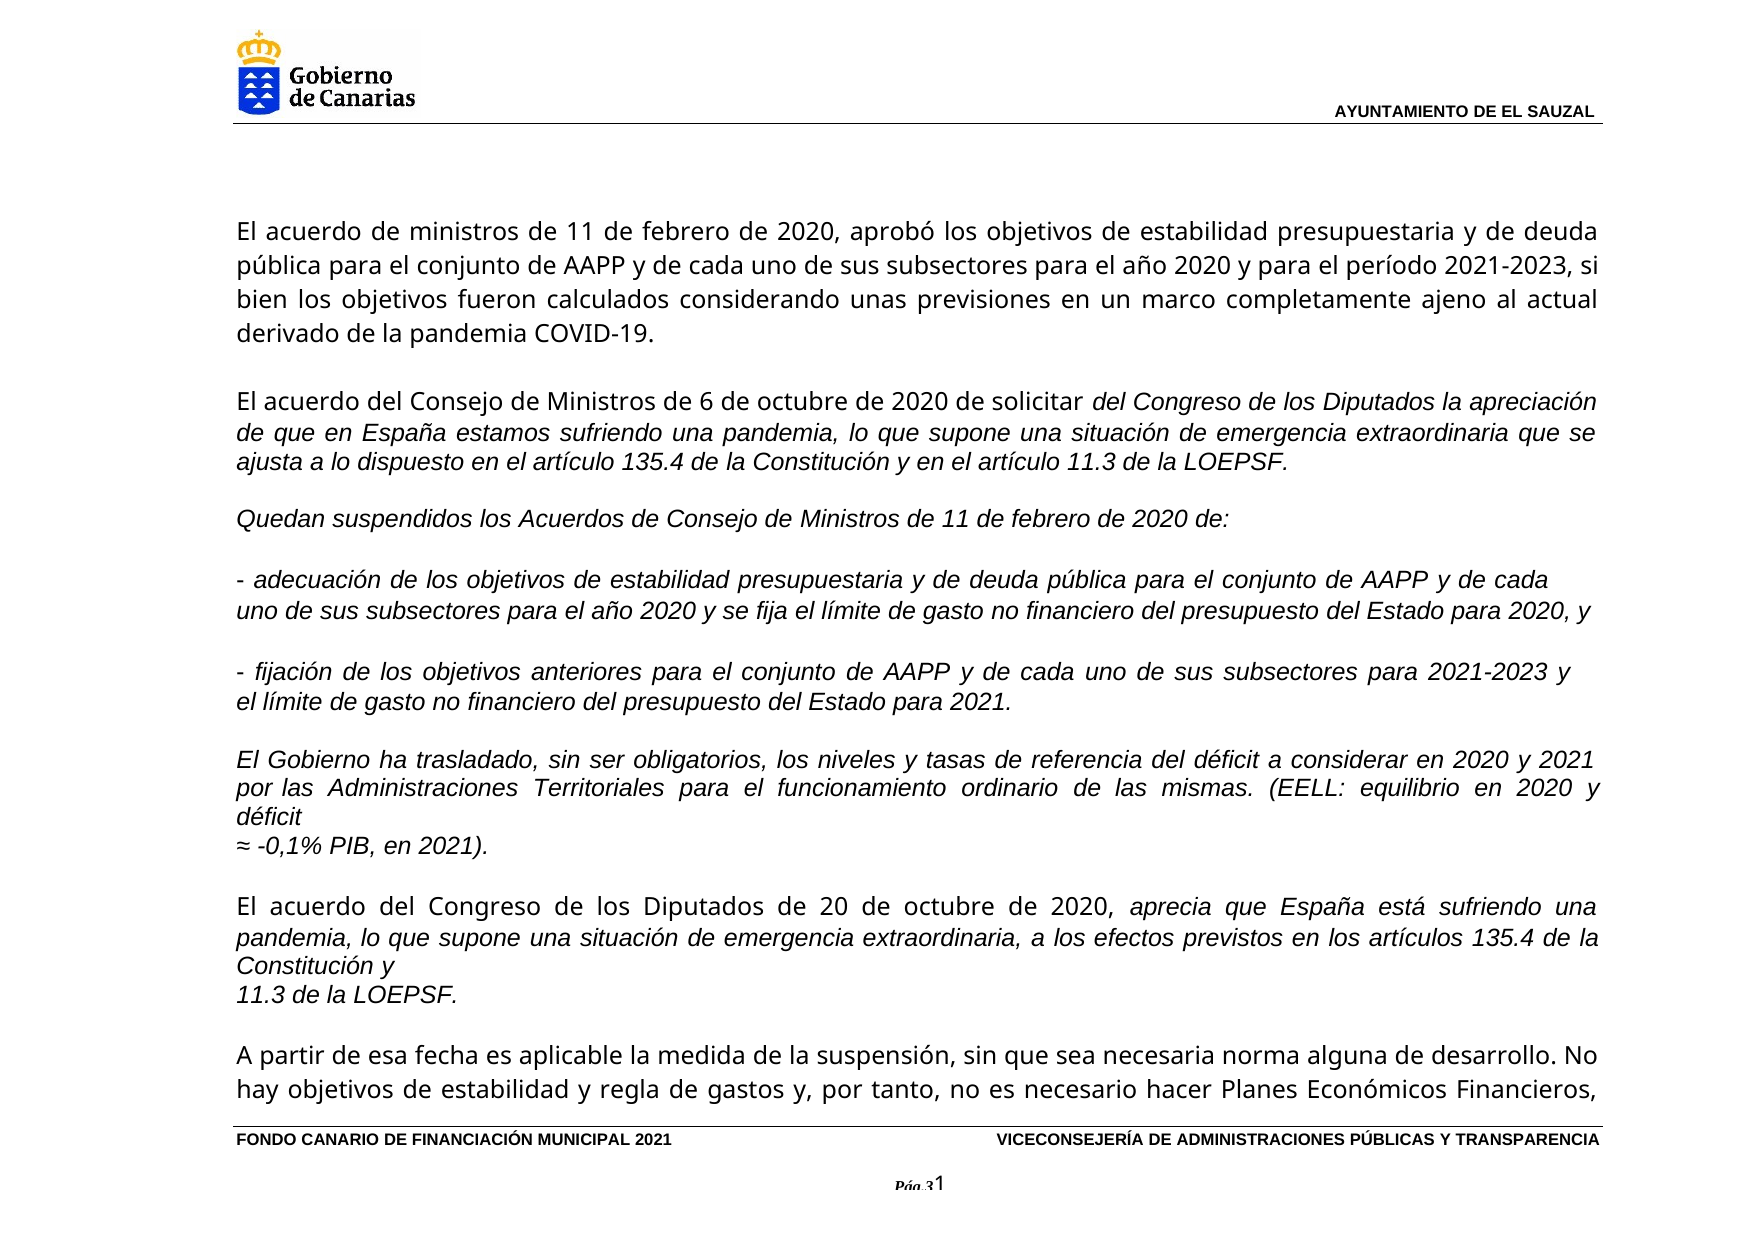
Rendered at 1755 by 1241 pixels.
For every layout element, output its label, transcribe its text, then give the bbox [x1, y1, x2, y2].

text El Gobierno ha trasladado, sin ser obligatorios, los niveles y tasas de referencia del déficit a considerar en 2020 y 2021 por las Administraciones Territoriales para el funcionamiento ordinario de las mismas. (EELL: equilibrio en 2020 y déficit [236, 745, 1600, 831]
list fijación de los objetivos anteriores para el conjunto de AAPP y de cada uno de sus subsectores para 2021-2023 y el límite de gasto no financiero del presupuesto del Estado para 2021. [236, 653, 1600, 716]
text Quedan suspendidos los Acuerdos de Consejo de Ministros de 11 de febrero de 2020 de: [236, 504, 1633, 533]
text 11.3 de la LOEPSF. [236, 980, 1633, 1009]
text El acuerdo del Congreso de los Diputados de 20 de octubre de 2020, aprecia que España está sufriendo una pandemia, lo que supone una situación de emergencia extraordinaria, a los efectos previstos en los artículos 135.4 de la Constitución y [236, 888, 1600, 980]
text ≈ -0,1% PIB, en 2021). [236, 831, 1633, 860]
text El acuerdo de ministros de 11 de febrero de 2020, aprobó los objetivos de estabilidad presupuestaria y de deuda pública para el conjunto de AAPP y de cada uno de sus subsectores para el año 2020 y para el período 2021-2023, si bien los objetivos fueron calculados considerando unas previsiones en un marco completamente ajeno al actual derivado de la pandemia COVID-19. [236, 213, 1600, 350]
text El acuerdo del Consejo de Ministros de 6 de octubre de 2020 de solicitar del Congreso de los Diputados la apreciación de que en España estamos sufriendo una pandemia, lo que supone una situación de emergencia extraordinaria que se ajusta a lo dispuesto en el artículo 135.4 de la Constitución y en el artículo 11.3 de la LOEPSF. [236, 384, 1600, 475]
text A partir de esa fecha es aplicable la medida de la suspensión, sin que sea necesaria norma alguna de desarrollo. No hay objetivos de estabilidad y regla de gastos y, por tanto, no es necesario hacer Planes Económicos Financieros, [236, 1038, 1600, 1106]
list adecuación de los objetivos de estabilidad presupuestaria y de deuda pública para el conjunto de AAPP y de cada uno de sus subsectores para el año 2020 y se fija el límite de gasto no financiero del presupuesto del Estado para 2020, y [236, 562, 1600, 624]
